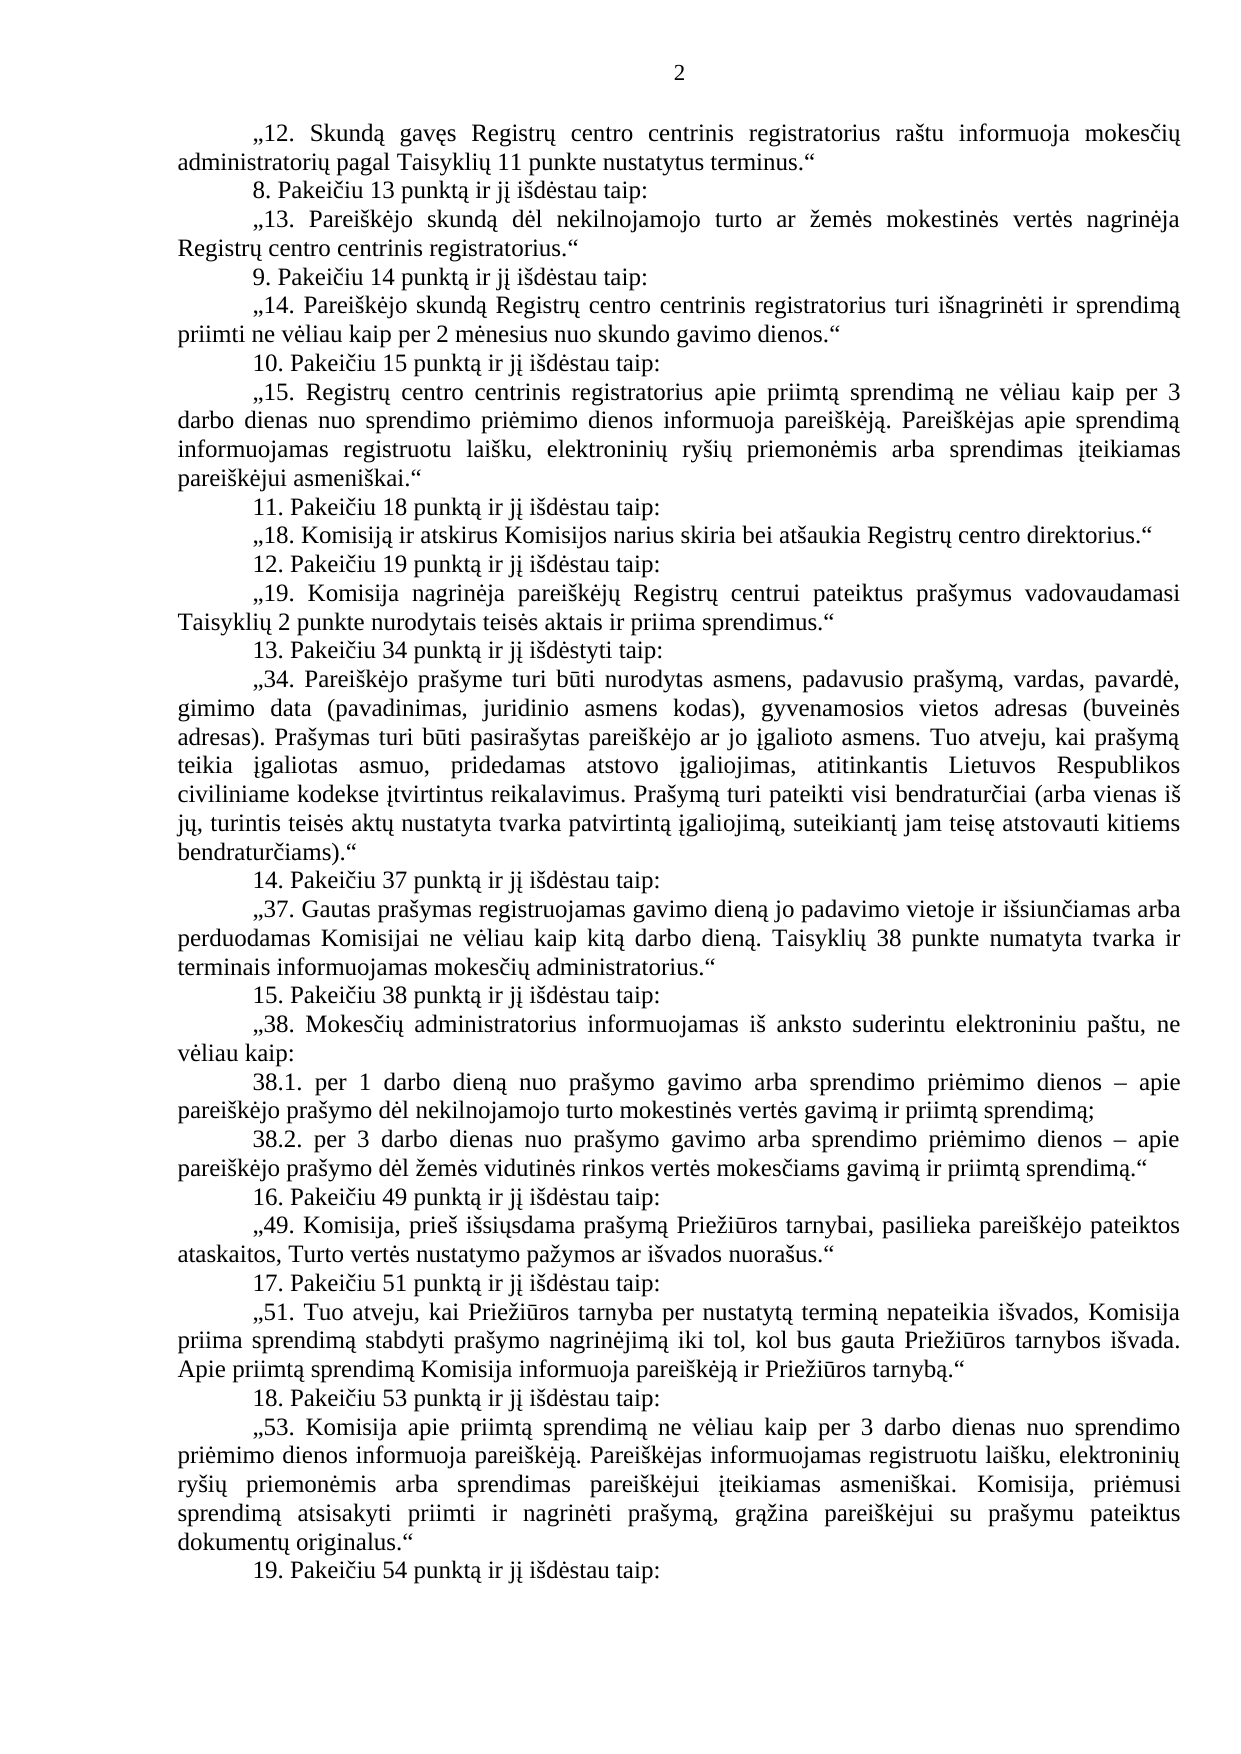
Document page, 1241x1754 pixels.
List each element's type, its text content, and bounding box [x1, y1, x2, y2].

text „34. Pareiškėjo prašyme turi būti nurodytas asmens, padavusio prašymą, vardas, pavardė, gimimo data (pavadinimas, juridinio asmens kodas), gyvenamosios vietos adresas (buveinės adresas). Prašymas turi būti pasirašytas pareiškėjo ar jo įgalioto asmens. Tuo atveju, kai prašymą teikia įgaliotas asmuo, pridedamas atstovo įgaliojimas, atitinkantis Lietuvos Respublikos civiliniame kodekse įtvirtintus reikalavimus. Prašymą turi pateikti visi bendraturčiai (arba vienas iš jų, turintis teisės aktų nustatyta tvarka patvirtintą įgaliojimą, suteikiantį jam teisę atstovauti kitiems bendraturčiams).“ [177, 664, 1181, 866]
text „37. Gautas prašymas registruojamas gavimo dieną jo padavimo vietoje ir išsiunčiamas arba perduodamas Komisijai ne vėliau kaip kitą darbo dieną. Taisyklių 38 punkte numatyta tvarka ir terminais informuojamas mokesčių administratorius.“ [177, 894, 1181, 981]
text 12. Pakeičiu 19 punktą ir jį išdėstau taip: [177, 549, 1181, 578]
text 38.2. per 3 darbo dienas nuo prašymo gavimo arba sprendimo priėmimo dienos – apie pareiškėjo prašymo dėl žemės vidutinės rinkos vertės mokesčiams gavimą ir priimtą sprendimą.“ [177, 1124, 1181, 1182]
text „38. Mokesčių administratorius informuojamas iš anksto suderintu elektroniniu paštu, ne vėliau kaip: [177, 1009, 1181, 1067]
text „13. Pareiškėjo skundą dėl nekilnojamojo turto ar žemės mokestinės vertės nagrinėja Registrų centro centrinis registratorius.“ [177, 204, 1181, 262]
text 14. Pakeičiu 37 punktą ir jį išdėstau taip: [177, 866, 1181, 894]
text „53. Komisija apie priimtą sprendimą ne vėliau kaip per 3 darbo dienas nuo sprendimo priėmimo dienos informuoja pareiškėją. Pareiškėjas informuojamas registruotu laišku, elektroninių ryšių priemonėmis arba sprendimas pareiškėjui įteikiamas asmeniškai. Komisija, priėmusi sprendimą atsisakyti priimti ir nagrinėti prašymą, grąžina pareiškėjui su prašymu pateiktus dokumentų originalus.“ [177, 1412, 1181, 1556]
text 18. Pakeičiu 53 punktą ir jį išdėstau taip: [177, 1383, 1181, 1412]
text 38.1. per 1 darbo dieną nuo prašymo gavimo arba sprendimo priėmimo dienos – apie pareiškėjo prašymo dėl nekilnojamojo turto mokestinės vertės gavimą ir priimtą sprendimą; [177, 1067, 1181, 1124]
text 8. Pakeičiu 13 punktą ir jį išdėstau taip: [177, 176, 1181, 204]
text 16. Pakeičiu 49 punktą ir jį išdėstau taip: [177, 1182, 1181, 1211]
text 9. Pakeičiu 14 punktą ir jį išdėstau taip: [177, 262, 1181, 291]
text „18. Komisiją ir atskirus Komisijos narius skiria bei atšaukia Registrų centro direktorius.“ [177, 521, 1181, 549]
text „14. Pareiškėjo skundą Registrų centro centrinis registratorius turi išnagrinėti ir sprendimą priimti ne vėliau kaip per 2 mėnesius nuo skundo gavimo dienos.“ [177, 291, 1181, 348]
text „19. Komisija nagrinėja pareiškėjų Registrų centrui pateiktus prašymus vadovaudamasi Taisyklių 2 punkte nurodytais teisės aktais ir priima sprendimus.“ [177, 578, 1181, 636]
text 17. Pakeičiu 51 punktą ir jį išdėstau taip: [177, 1268, 1181, 1297]
text 11. Pakeičiu 18 punktą ir jį išdėstau taip: [177, 492, 1181, 521]
text „12. Skundą gavęs Registrų centro centrinis registratorius raštu informuoja mokesčių administratorių pagal Taisyklių 11 punkte nustatytus terminus.“ [177, 118, 1181, 176]
text 13. Pakeičiu 34 punktą ir jį išdėstyti taip: [177, 636, 1181, 664]
text „49. Komisija, prieš išsiųsdama prašymą Priežiūros tarnybai, pasilieka pareiškėjo pateiktos ataskaitos, Turto vertės nustatymo pažymos ar išvados nuorašus.“ [177, 1211, 1181, 1268]
text 10. Pakeičiu 15 punktą ir jį išdėstau taip: [177, 348, 1181, 377]
text 19. Pakeičiu 54 punktą ir jį išdėstau taip: [177, 1556, 1181, 1584]
text „15. Registrų centro centrinis registratorius apie priimtą sprendimą ne vėliau kaip per 3 darbo dienas nuo sprendimo priėmimo dienos informuoja pareiškėją. Pareiškėjas apie sprendimą informuojamas registruotu laišku, elektroninių ryšių priemonėmis arba sprendimas įteikiamas pareiškėjui asmeniškai.“ [177, 377, 1181, 492]
text 15. Pakeičiu 38 punktą ir jį išdėstau taip: [177, 981, 1181, 1009]
text „51. Tuo atveju, kai Priežiūros tarnyba per nustatytą terminą nepateikia išvados, Komisija priima sprendimą stabdyti prašymo nagrinėjimą iki tol, kol bus gauta Priežiūros tarnybos išvada. Apie priimtą sprendimą Komisija informuoja pareiškėją ir Priežiūros tarnybą.“ [177, 1297, 1181, 1383]
